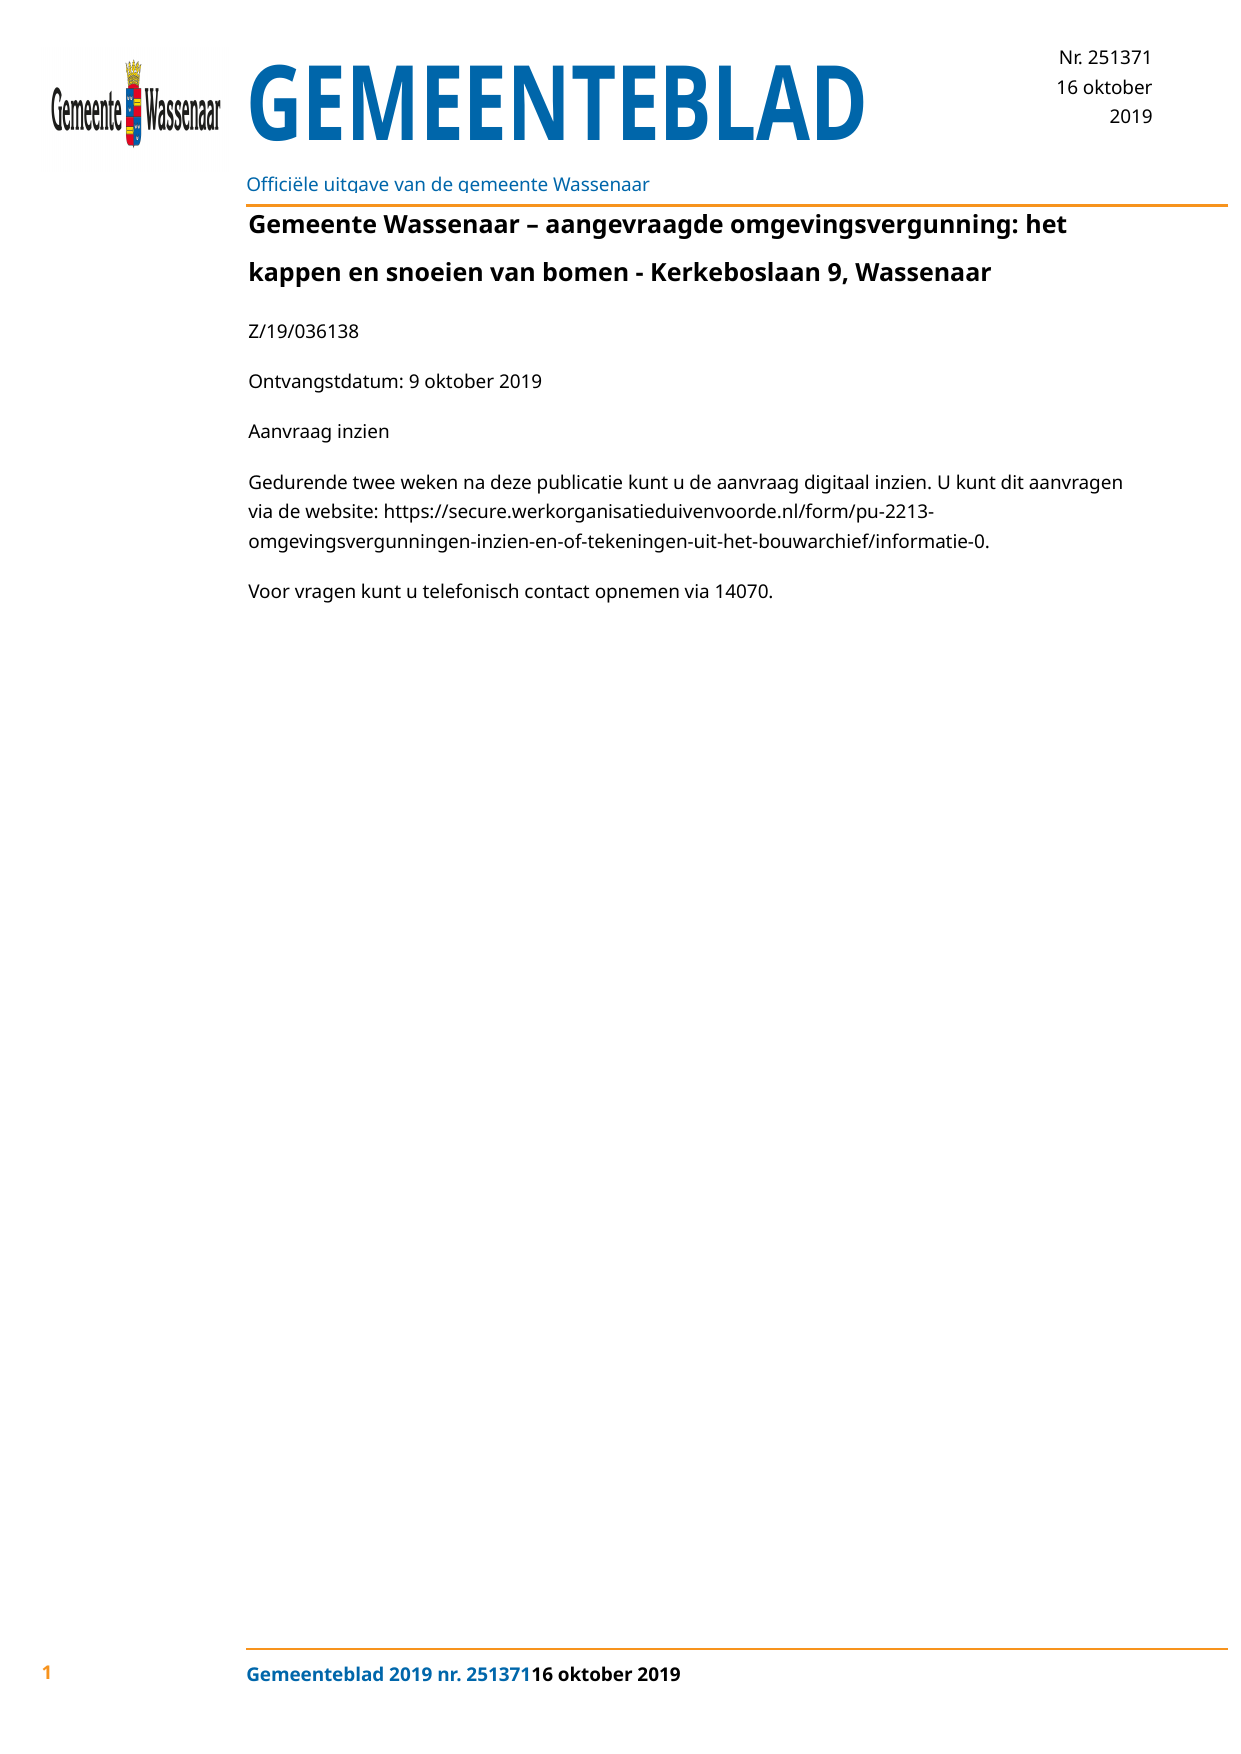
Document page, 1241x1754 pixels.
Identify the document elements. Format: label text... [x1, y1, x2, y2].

text Aanvraag inzien [248, 419, 1152, 444]
picture [41, 47, 231, 172]
text Gemeente Wassenaar – aangevraagde omgevingsvergunning: het kappen en snoeien van bomen - Kerkeboslaan 9, Wassenaar [248, 207, 1152, 288]
text Ontvangstdatum: 9 oktober 2019 [248, 368, 1152, 394]
text Voor vragen kunt u telefonisch contact opnemen via 14070. [248, 579, 1152, 604]
text Z/19/036138 [248, 318, 1152, 344]
text Gedurende twee weken na deze publicatie kunt u de aanvraag digitaal inzien. U kunt dit aanvragen via de website: https://secure.werkorganisatieduivenvoorde.nl/form/pu-2213-omgevingsvergunningen-inzien-en-of-tekeningen-uit-het-bouwarchief/informatie-0. [248, 469, 1152, 554]
